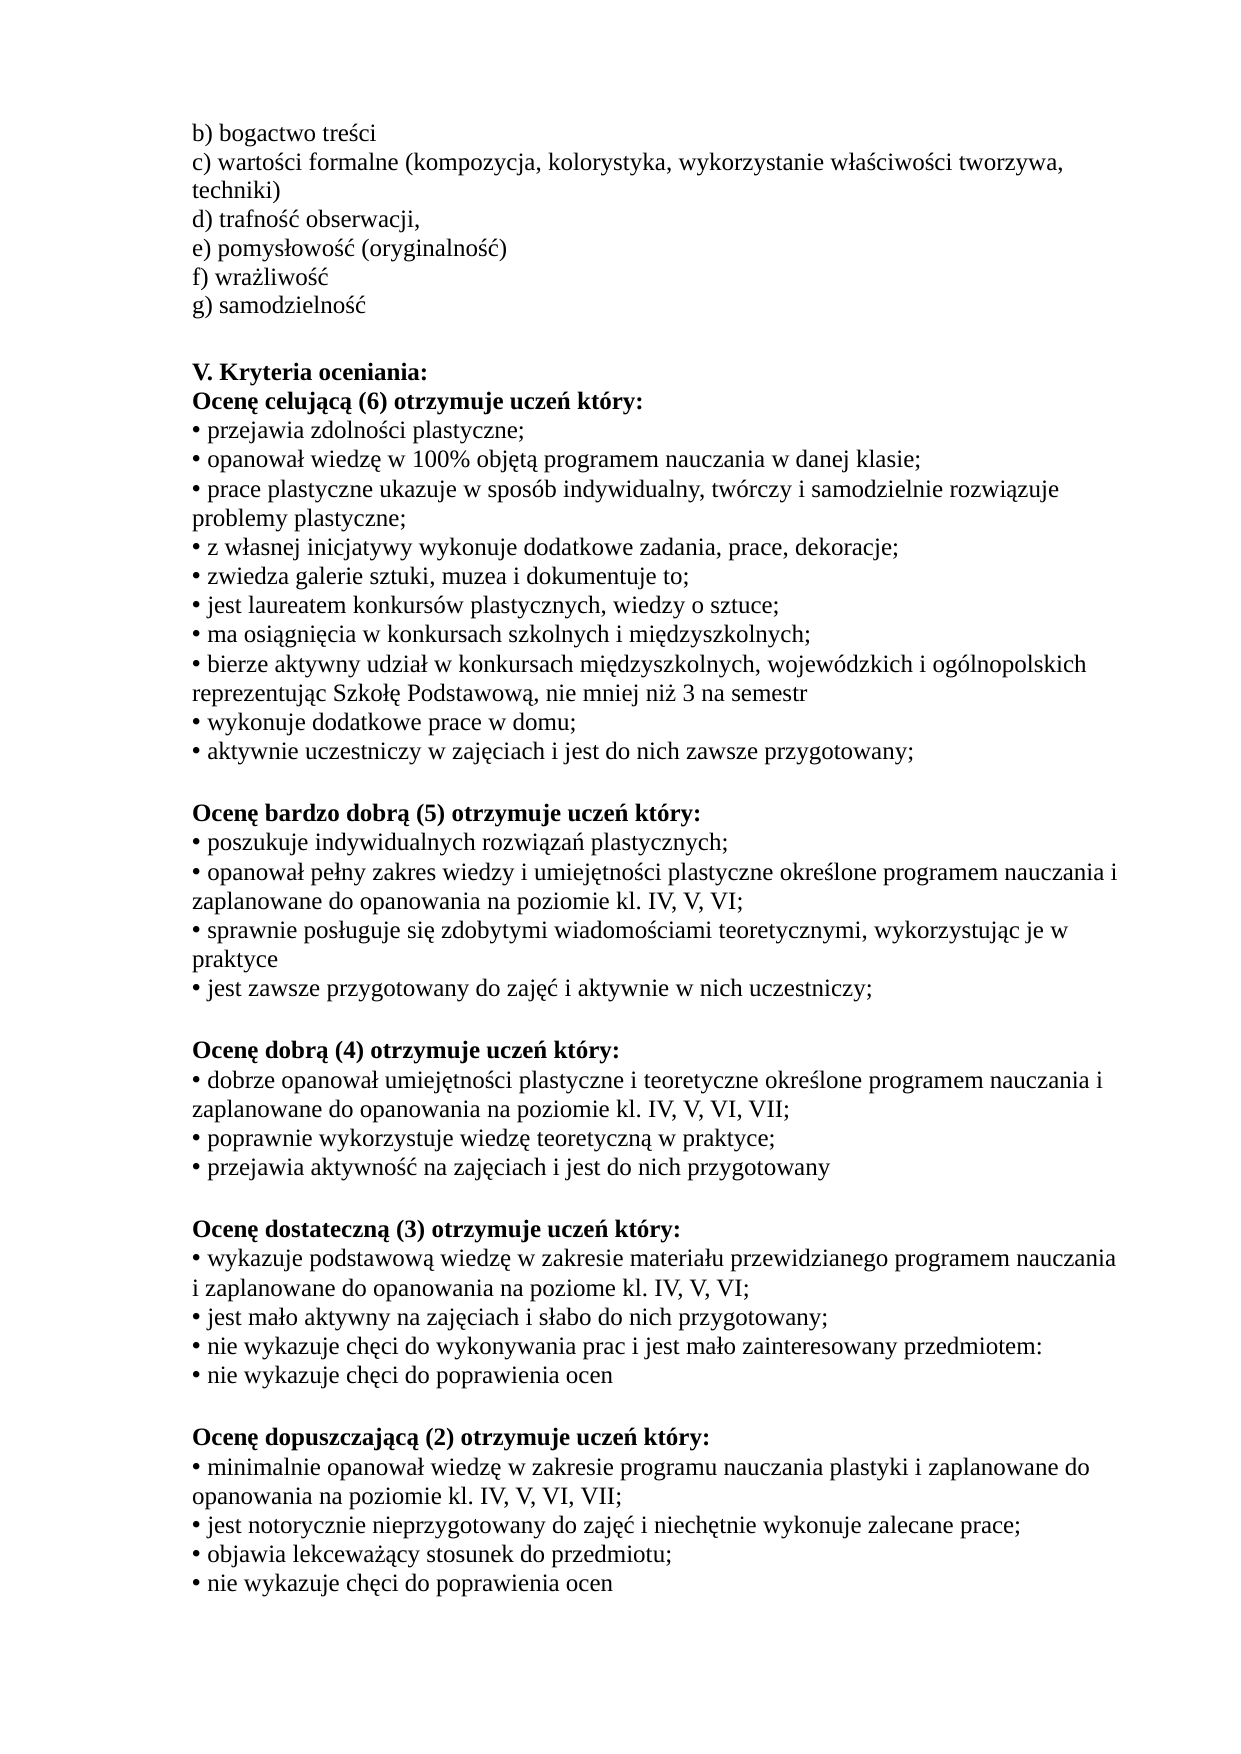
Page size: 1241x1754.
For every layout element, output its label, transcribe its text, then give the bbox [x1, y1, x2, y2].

list wykazuje podstawową wiedzę w zakresie materiału przewidzianego programem nauczania i zaplanowane do opanowania na poziome kl. IV, V, VI; [118, 1243, 1122, 1301]
list przejawia aktywność na zajęciach i jest do nich przygotowany [118, 1152, 1122, 1181]
list bierze aktywny udział w konkursach międzyszkolnych, wojewódzkich i ogólnopolskich reprezentując Szkołę Podstawową, nie mniej niż 3 na semestr [118, 648, 1122, 707]
list zwiedza galerie sztuki, muzea i dokumentuje to; [118, 561, 1122, 590]
list poszukuje indywidualnych rozwiązań plastycznych; [118, 827, 1122, 856]
list objawia lekceważący stosunek do przedmiotu; [118, 1539, 1122, 1568]
list jest laureatem konkursów plastycznych, wiedzy o sztuce; [118, 590, 1122, 619]
list nie wykazuje chęci do poprawienia ocen [118, 1360, 1122, 1389]
list jest notorycznie nieprzygotowany do zajęć i niechętnie wykonuje zalecane prace; [118, 1509, 1122, 1539]
list ma osiągnięcia w konkursach szkolnych i międzyszkolnych; [118, 619, 1122, 648]
list dobrze opanował umiejętności plastyczne i teoretyczne określone programem nauczania i zaplanowane do opanowania na poziomie kl. IV, V, VI, VII; [118, 1064, 1122, 1123]
list Ocenę dobrą (4) otrzymuje uczeń który: [118, 1035, 1122, 1064]
list e) pomysłowość (oryginalność) [118, 233, 1122, 262]
list V. Kryteria oceniania: [118, 352, 1122, 386]
list f) wrażliwość [118, 262, 1122, 291]
list aktywnie uczestniczy w zajęciach i jest do nich zawsze przygotowany; [118, 736, 1122, 765]
list opanował wiedzę w 100% objętą programem nauczania w danej klasie; [118, 444, 1122, 473]
list prace plastyczne ukazuje w sposób indywidualny, twórczy i samodzielnie rozwiązuje problemy plastyczne; [118, 473, 1122, 532]
list nie wykazuje chęci do poprawienia ocen [118, 1568, 1122, 1597]
list przejawia zdolności plastyczne; [118, 415, 1122, 444]
list g) samodzielność [118, 291, 1122, 319]
list Ocenę dopuszczającą (2) otrzymuje uczeń który: [118, 1422, 1122, 1451]
list Ocenę bardzo dobrą (5) otrzymuje uczeń który: [118, 798, 1122, 827]
list minimalnie opanował wiedzę w zakresie programu nauczania plastyki i zaplanowane do opanowania na poziomie kl. IV, V, VI, VII; [118, 1451, 1122, 1509]
list opanował pełny zakres wiedzy i umiejętności plastyczne określone programem nauczania i zaplanowane do opanowania na poziomie kl. IV, V, VI; [118, 856, 1122, 914]
list Ocenę dostateczną (3) otrzymuje uczeń który: [118, 1214, 1122, 1243]
list jest mało aktywny na zajęciach i słabo do nich przygotowany; [118, 1301, 1122, 1331]
list jest zawsze przygotowany do zajęć i aktywnie w nich uczestniczy; [118, 973, 1122, 1002]
list d) trafność obserwacji, [118, 204, 1122, 233]
list poprawnie wykorzystuje wiedzę teoretyczną w praktyce; [118, 1123, 1122, 1152]
list z własnej inicjatywy wykonuje dodatkowe zadania, prace, dekoracje; [118, 532, 1122, 561]
list b) bogactwo treści [118, 118, 1122, 147]
list Ocenę celującą (6) otrzymuje uczeń który: [118, 386, 1122, 415]
list sprawnie posługuje się zdobytymi wiadomościami teoretycznymi, wykorzystując je w praktyce [118, 914, 1122, 973]
list c) wartości formalne (kompozycja, kolorystyka, wykorzystanie właściwości tworzywa, techniki) [118, 147, 1122, 204]
list wykonuje dodatkowe prace w domu; [118, 707, 1122, 736]
list nie wykazuje chęci do wykonywania prac i jest mało zainteresowany przedmiotem: [118, 1331, 1122, 1360]
